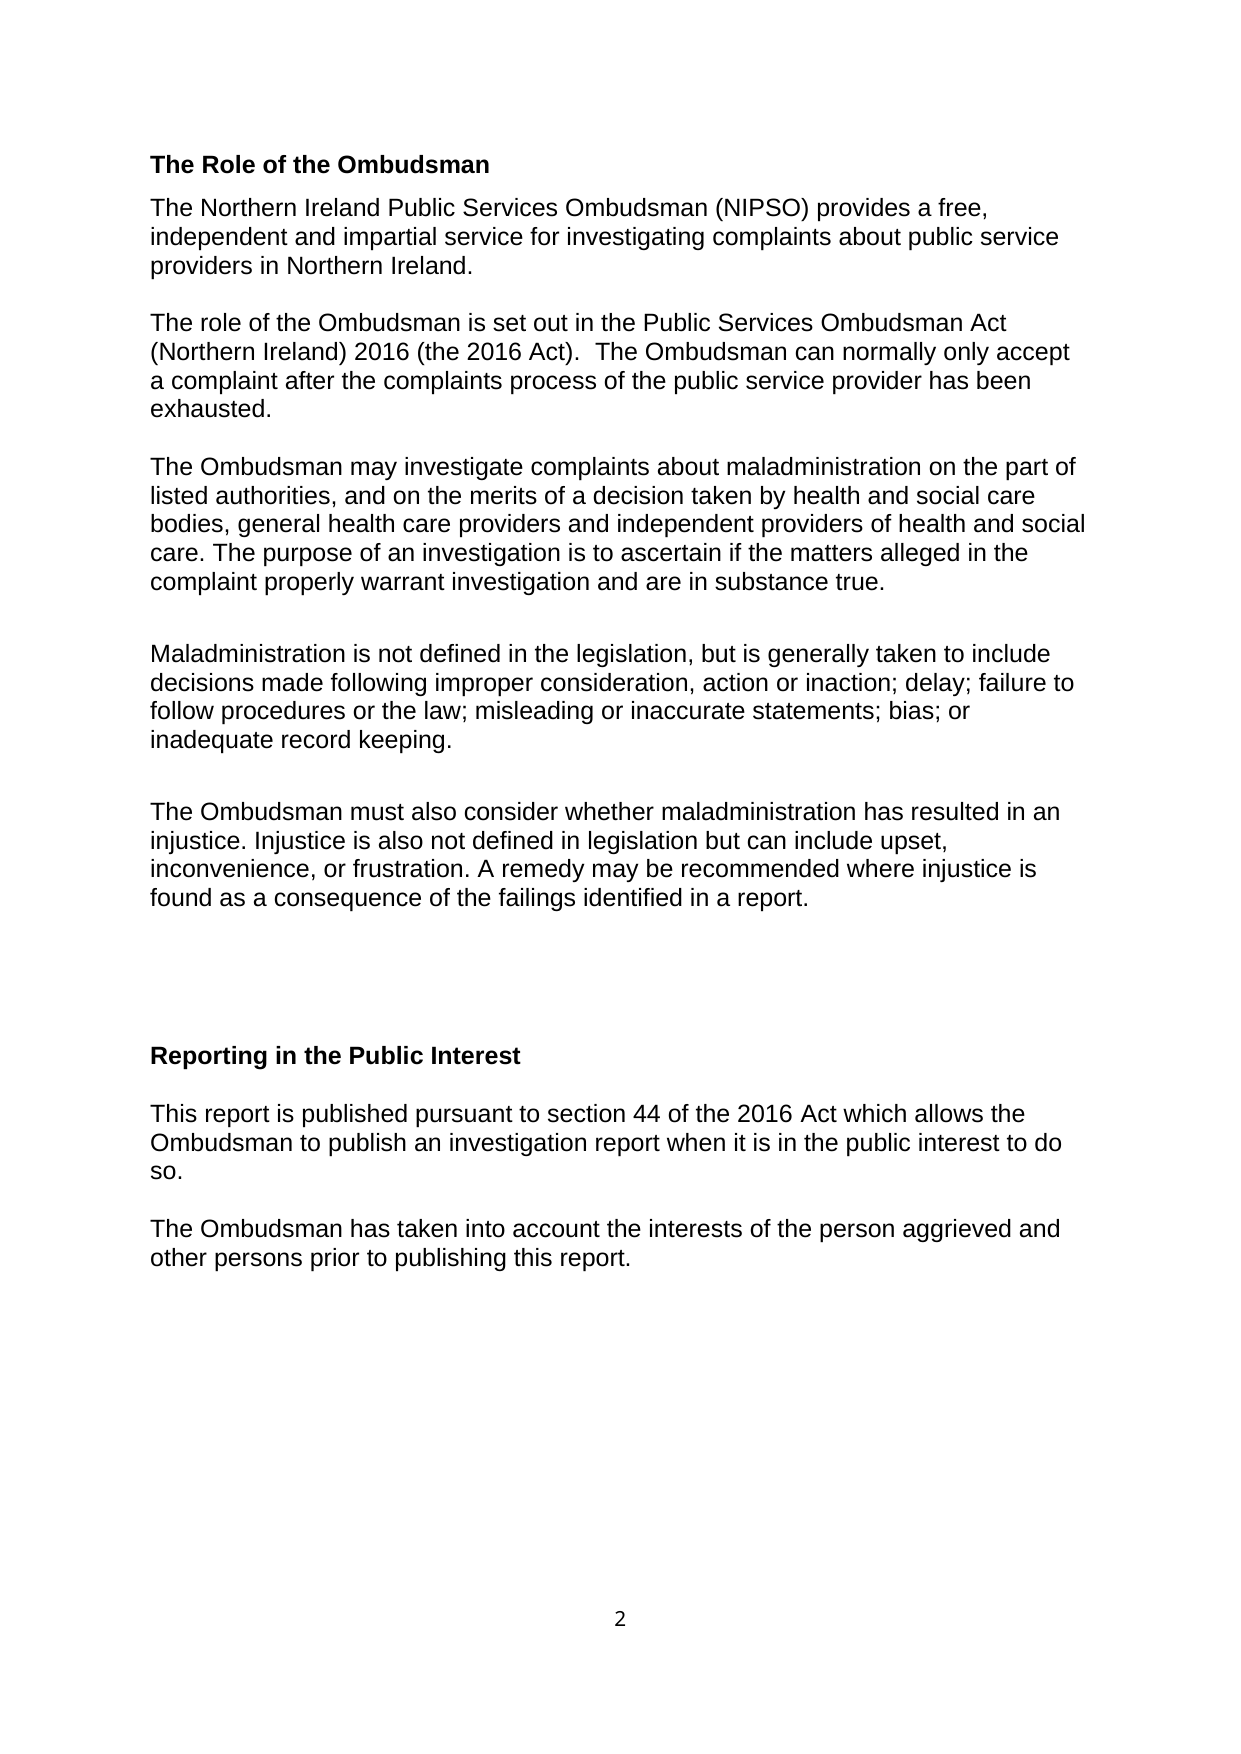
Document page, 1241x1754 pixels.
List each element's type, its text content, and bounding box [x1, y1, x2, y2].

text You should normally complete the complaints procedure of the organisation concerned. The role of the Ombudsman is set out in the Public Services Ombudsman Act (Northern Ireland) 2016 (the 2016 Act). The Ombudsman can normally only accept a complaint after the complaints process of the public service provider has been exhausted. [150, 308, 1090, 423]
text The Northern Ireland Public Services Ombudsman (NIPSO) provides a free, independent and impartial service for investigating complaints about public service providers in Northern Ireland. [150, 193, 1090, 279]
text Maladministration is not defined in the legislation, but is generally taken to include decisions made following improper consideration, action or inaction; delay; failure to follow procedures or the law; misleading or inaccurate statements; bias; or inadequate record keeping. [150, 639, 1090, 754]
text The Role of the Ombudsman [150, 150, 1090, 179]
text The Ombudsman has taken into account the interests of the person aggrieved and other persons prior to publishing this report. [150, 1214, 1090, 1271]
text The Ombudsman may investigate complaints about maladministration on the part of listed authorities, and on the merits of a decision taken by health and social care bodies, general health care providers and independent providers of health and social care. The purpose of an investigation is to ascertain if the matters alleged in the complaint properly warrant investigation and are in substance true. [150, 452, 1090, 596]
text The Ombudsman must also consider whether maladministration has resulted in an injustice. Injustice is also not defined in legislation but can include upset, inconvenience, or frustration. A remedy may be recommended where injustice is found as a consequence of the failings identified in a report. [150, 797, 1090, 912]
text This report is published pursuant to section 44 of the 2016 Act which allows the Ombudsman to publish an investigation report when it is in the public interest to do so. [150, 1099, 1090, 1185]
text Reporting in the Public Interest [150, 1041, 1090, 1070]
